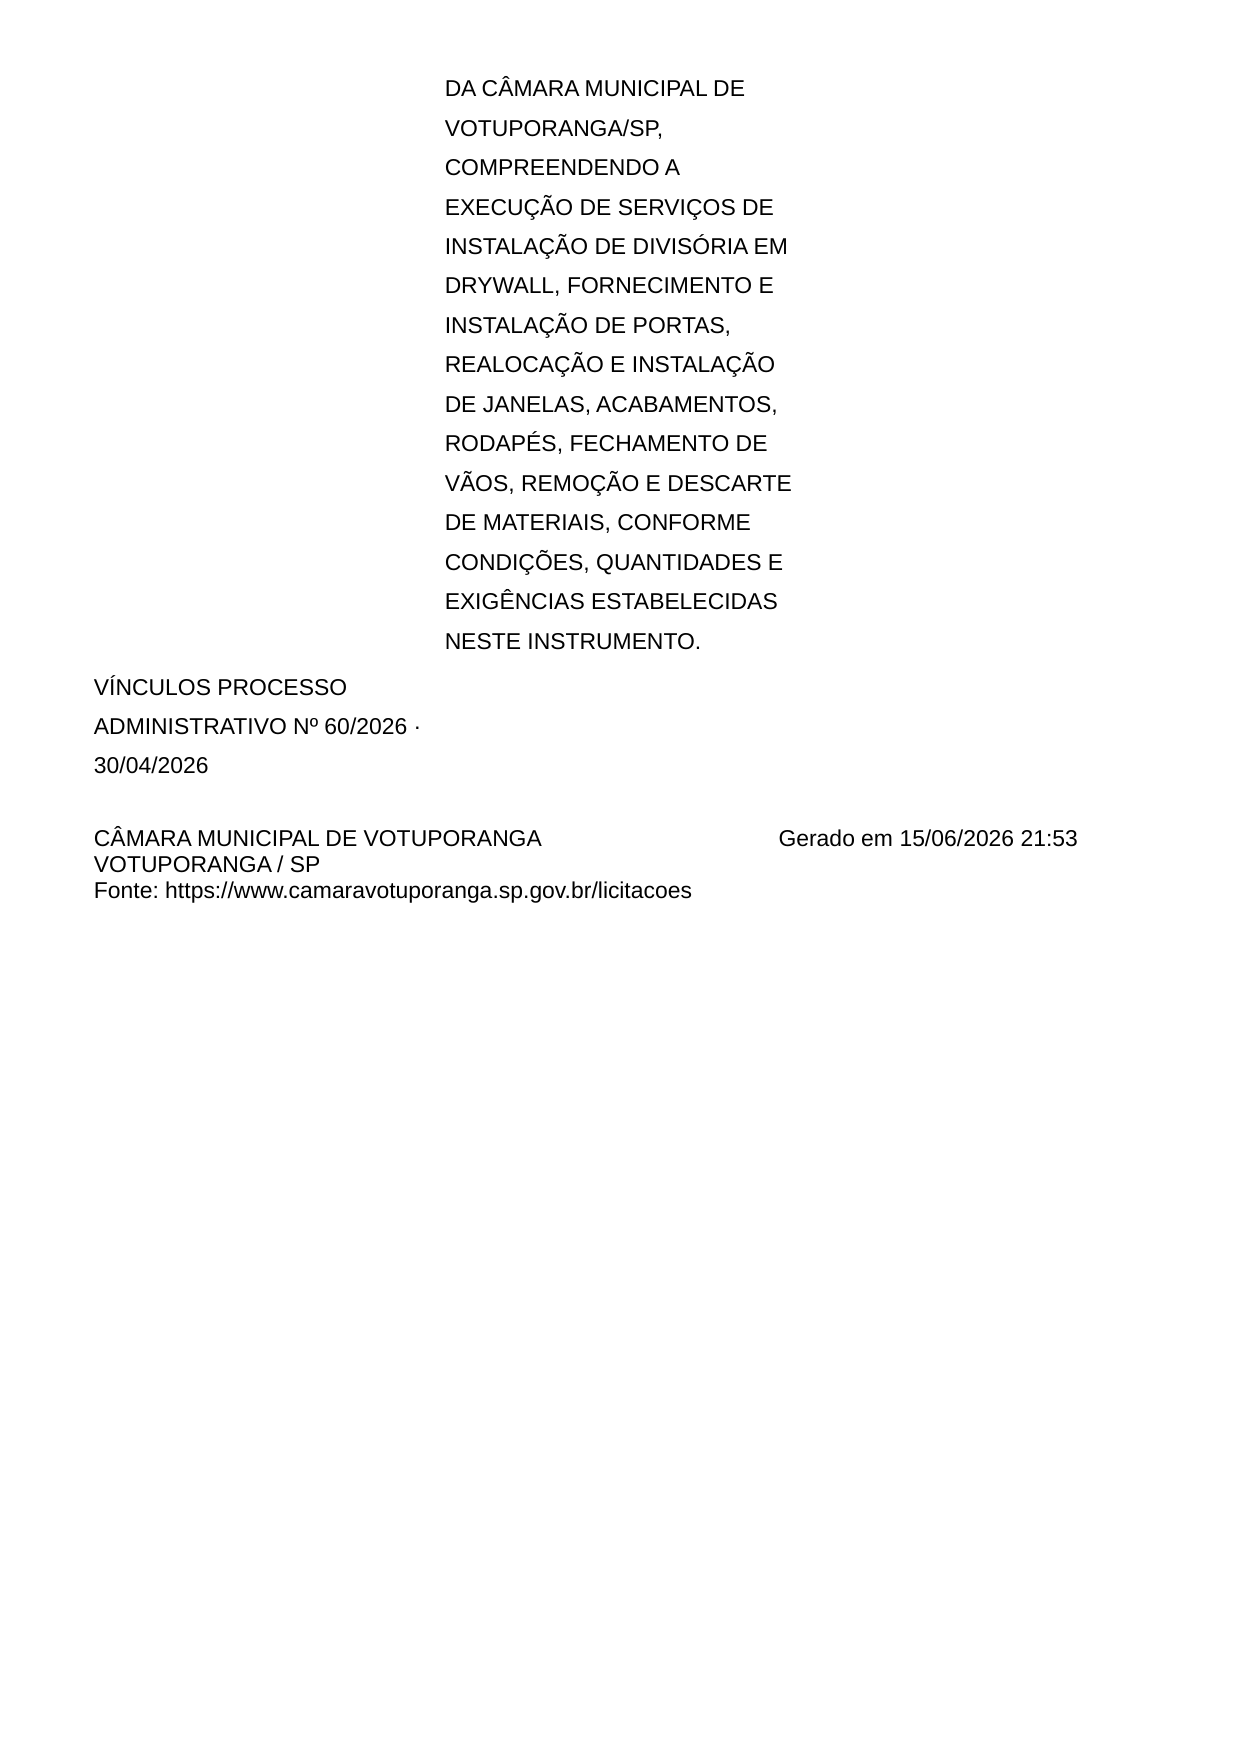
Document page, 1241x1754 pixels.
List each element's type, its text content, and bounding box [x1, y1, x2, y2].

table_cell [94, 75, 444, 673]
table_cell [796, 75, 1146, 673]
table_cell DA CÂMARA MUNICIPAL DE VOTUPORANGA/SP, COMPREENDENDO A EXECUÇÃO DE SERVIÇOS DE INSTALAÇÃO DE DIVISÓRIA EM DRYWALL, FORNECIMENTO E INSTALAÇÃO DE PORTAS, REALOCAÇÃO E INSTALAÇÃO DE JANELAS, ACABAMENTOS, RODAPÉS, FECHAMENTO DE VÃOS, REMOÇÃO E DESCARTE DE MATERIAIS, CONFORME CONDIÇÕES, QUANTIDADES E EXIGÊNCIAS ESTABELECIDAS NESTE INSTRUMENTO. [445, 75, 796, 673]
table_header Gerado em 15/06/2026 21:53 [778, 825, 1146, 903]
table_header CÂMARA MUNICIPAL DE VOTUPORANGA VOTUPORANGA / SP Fonte: https://www.camaravotuporanga.sp.gov.br/licitacoes [94, 825, 778, 903]
table_cell VÍNCULOS PROCESSO ADMINISTRATIVO Nº 60/2026 · 30/04/2026 [94, 674, 444, 798]
